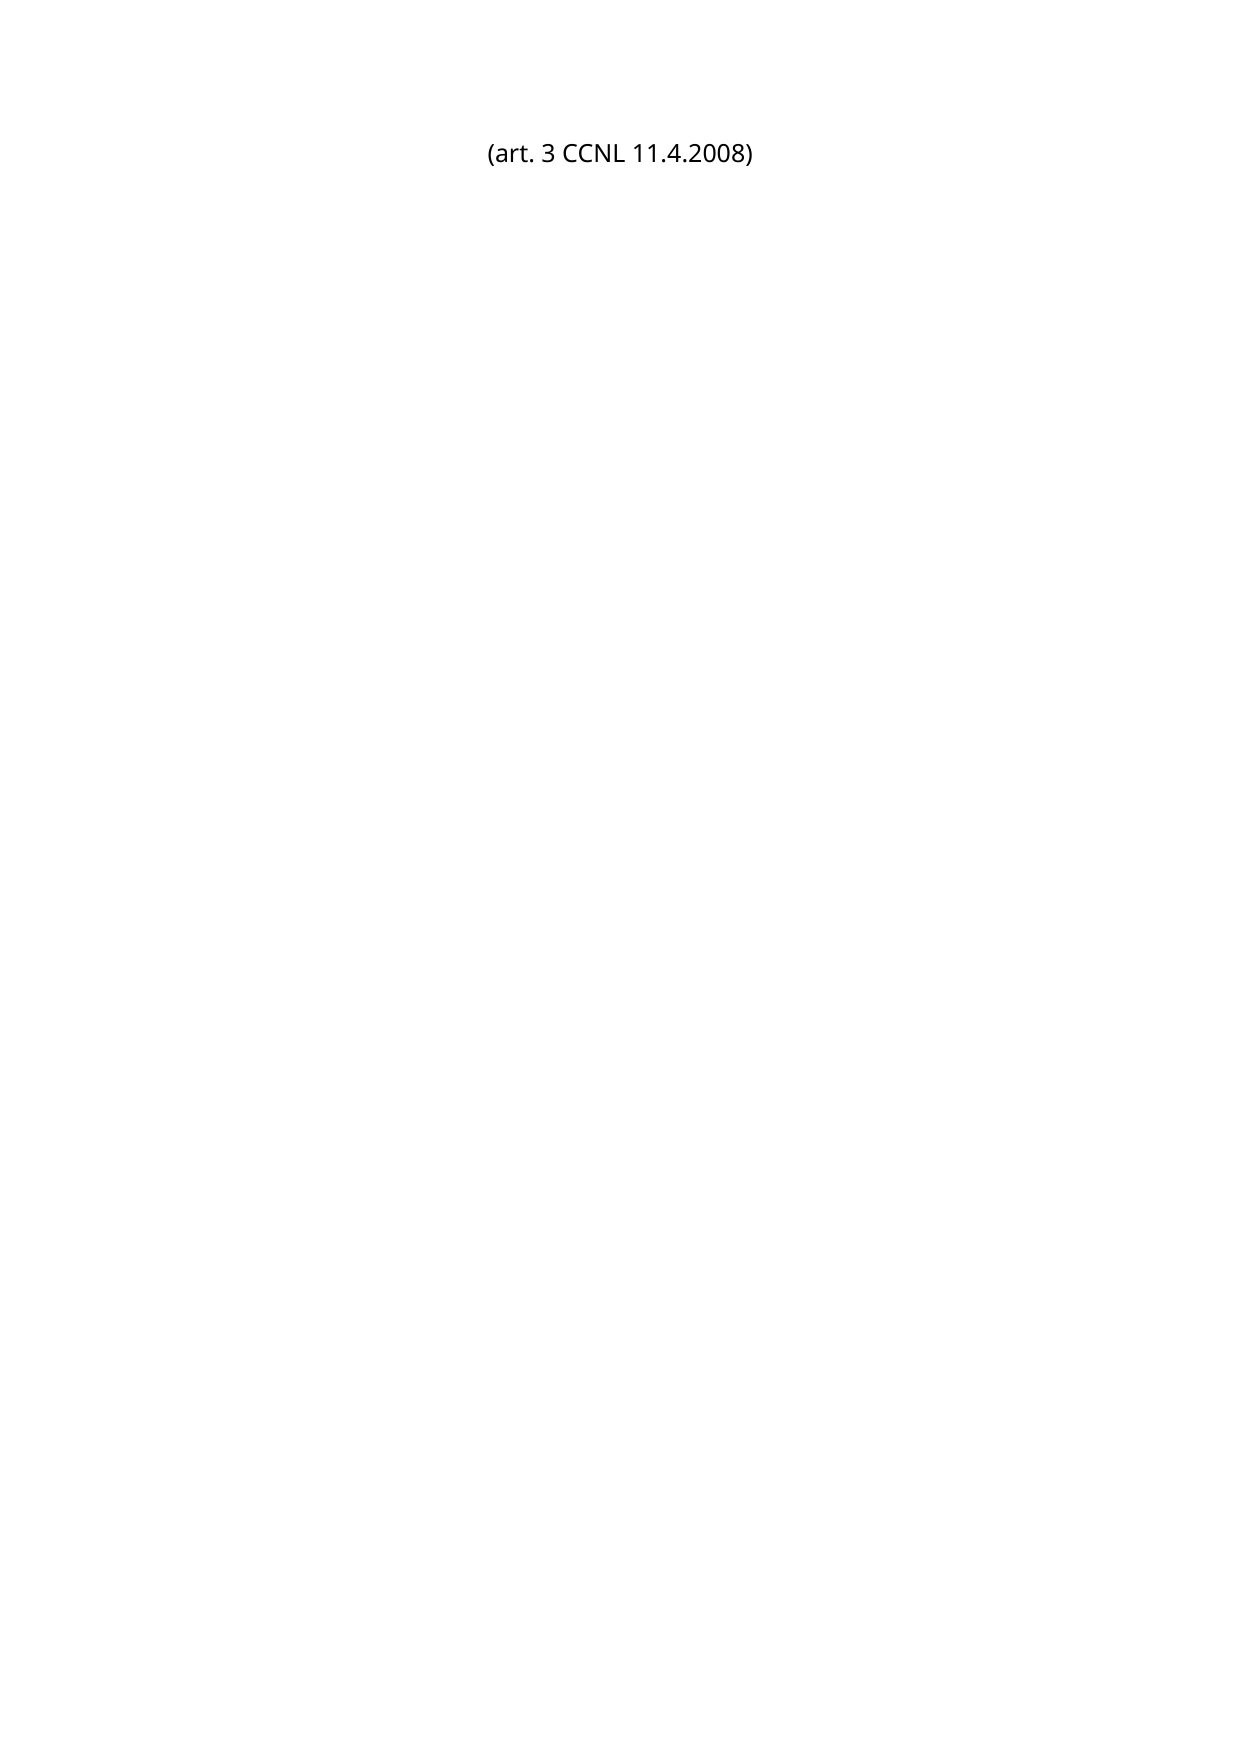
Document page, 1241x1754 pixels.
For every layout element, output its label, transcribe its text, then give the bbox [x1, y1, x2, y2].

text (art. 3 CCNL 11.4.2008) [213, 137, 1027, 168]
